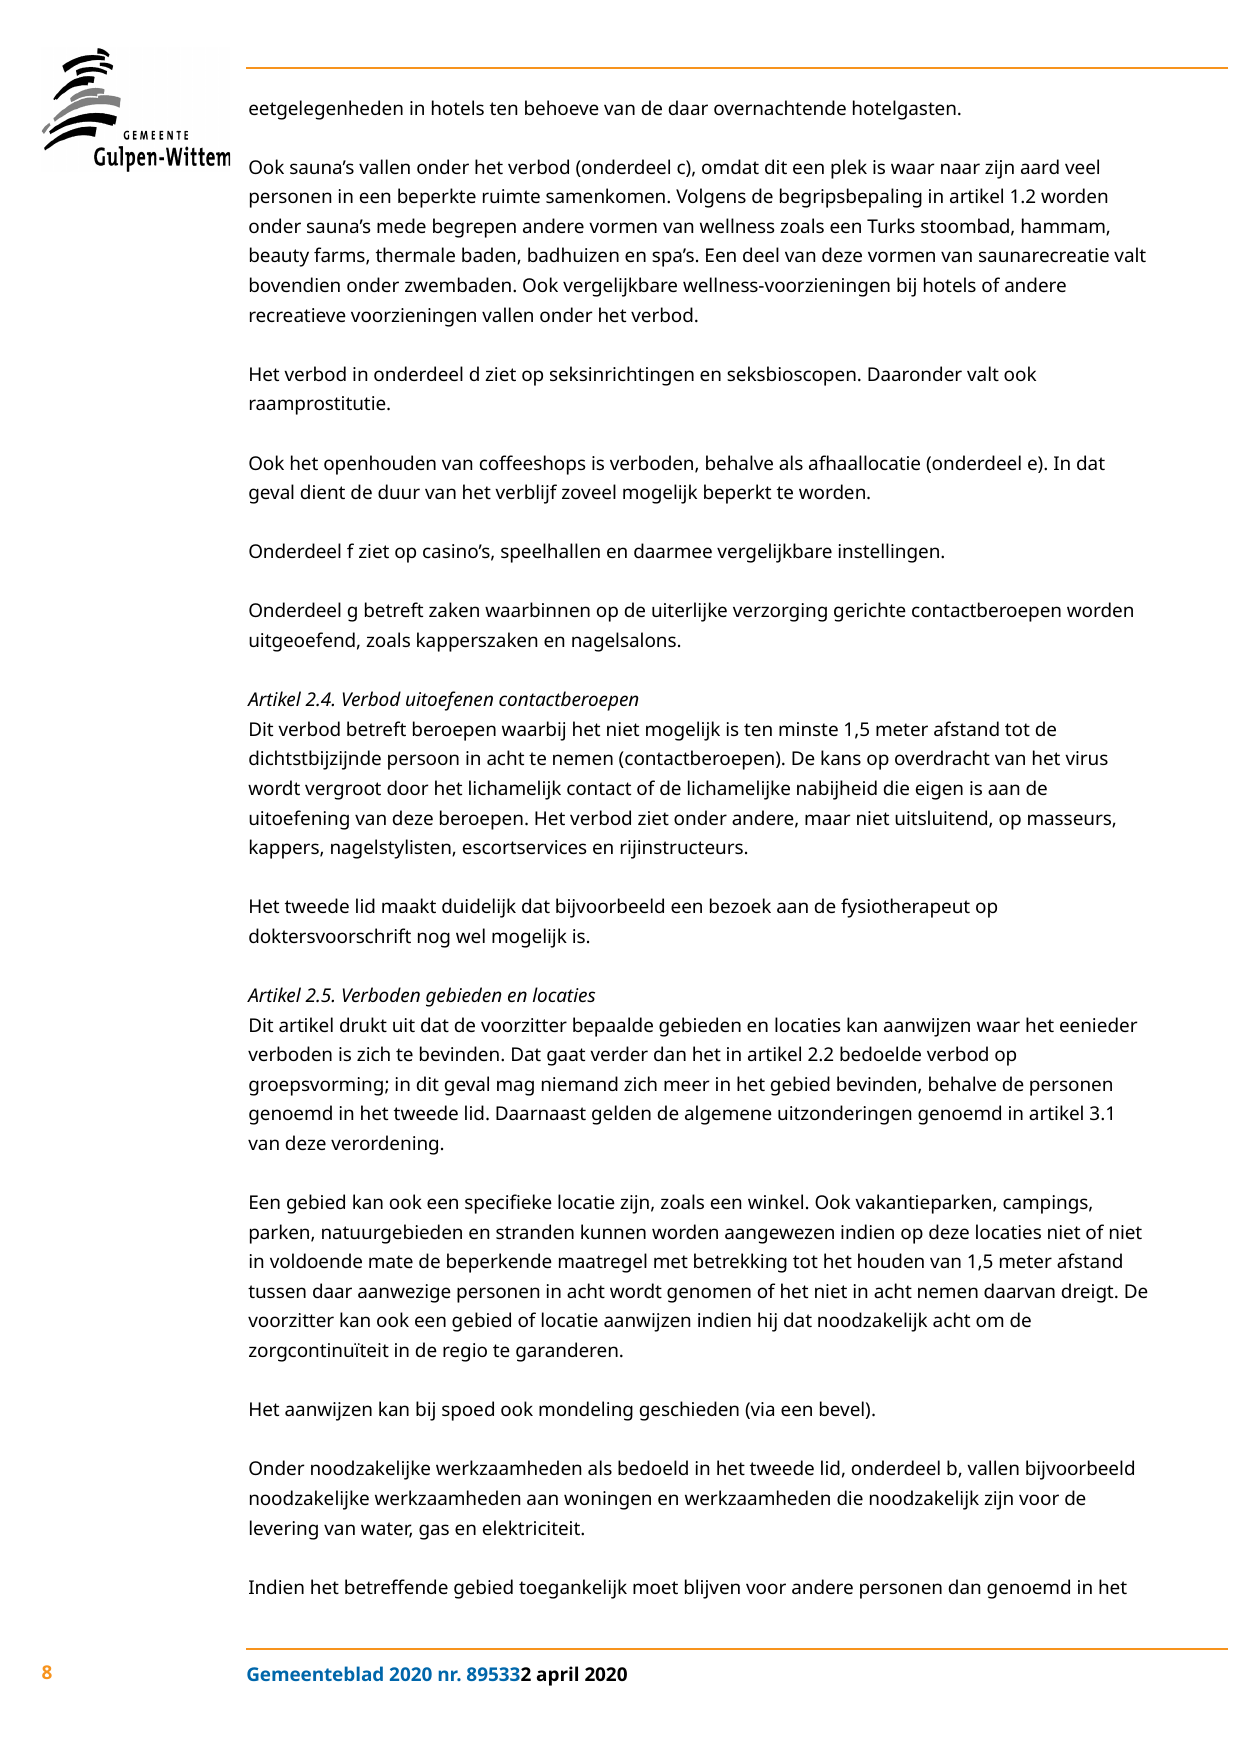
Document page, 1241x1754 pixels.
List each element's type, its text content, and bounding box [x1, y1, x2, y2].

text Dit artikel drukt uit dat de voorzitter bepaalde gebieden en locaties kan aanwijzen waar het eenieder verboden is zich te bevinden. Dat gaat verder dan het in artikel 2.2 bedoelde verbod op groepsvorming; in dit geval mag niemand zich meer in het gebied bevinden, behalve de personen genoemd in het tweede lid. Daarnaast gelden de algemene uitzonderingen genoemd in artikel 3.1 van deze verordening. [248, 1012, 1152, 1156]
text eetgelegenheden in hotels ten behoeve van de daar overnachtende hotelgasten. [248, 95, 1152, 121]
text Artikel 2.5. Verboden gebieden en locaties [248, 982, 1152, 1008]
text Ook het openhouden van coffeeshops is verboden, behalve als afhaallocatie (onderdeel e). In dat geval dient de duur van het verblijf zoveel mogelijk beperkt te worden. [248, 450, 1152, 505]
text Onderdeel g betreft zaken waarbinnen op de uiterlijke verzorging gerichte contactberoepen worden uitgeoefend, zoals kapperszaken en nagelsalons. [248, 598, 1152, 653]
text Ook sauna’s vallen onder het verbod (onderdeel c), omdat dit een plek is waar naar zijn aard veel personen in een beperkte ruimte samenkomen. Volgens de begripsbepaling in artikel 1.2 worden onder sauna’s mede begrepen andere vormen van wellness zoals een Turks stoombad, hammam, beauty farms, thermale baden, badhuizen en spa’s. Een deel van deze vormen van saunarecreatie valt bovendien onder zwembaden. Ook vergelijkbare wellness-voorzieningen bij hotels of andere recreatieve voorzieningen vallen onder het verbod. [248, 154, 1152, 328]
text Het tweede lid maakt duidelijk dat bijvoorbeeld een bezoek aan de fysiotherapeut op doktersvoorschrift nog wel mogelijk is. [248, 893, 1152, 949]
text Een gebied kan ook een specifieke locatie zijn, zoals een winkel. Ook vakantieparken, campings, parken, natuurgebieden en stranden kunnen worden aangewezen indien op deze locaties niet of niet in voldoende mate de beperkende maatregel met betrekking tot het houden van 1,5 meter afstand tussen daar aanwezige personen in acht wordt genomen of het niet in acht nemen daarvan dreigt. De voorzitter kan ook een gebied of locatie aanwijzen indien hij dat noodzakelijk acht om de zorgcontinuïteit in de regio te garanderen. [248, 1189, 1152, 1363]
text Het aanwijzen kan bij spoed ook mondeling geschieden (via een bevel). [248, 1396, 1152, 1422]
text Artikel 2.4. Verbod uitoefenen contactberoepen [248, 686, 1152, 712]
text Het verbod in onderdeel d ziet op seksinrichtingen en seksbioscopen. Daaronder valt ook raamprostitutie. [248, 361, 1152, 416]
text Onderdeel f ziet op casino’s, speelhallen en daarmee vergelijkbare instellingen. [248, 538, 1152, 564]
text Onder noodzakelijke werkzaamheden als bedoeld in het tweede lid, onderdeel b, vallen bijvoorbeeld noodzakelijke werkzaamheden aan woningen en werkzaamheden die noodzakelijk zijn voor de levering van water, gas en elektriciteit. [248, 1456, 1152, 1541]
picture [41, 47, 231, 172]
text Indien het betreffende gebied toegankelijk moet blijven voor andere personen dan genoemd in het [248, 1574, 1152, 1600]
text Dit verbod betreft beroepen waarbij het niet mogelijk is ten minste 1,5 meter afstand tot de dichtstbijzijnde persoon in acht te nemen (contactberoepen). De kans op overdracht van het virus wordt vergroot door het lichamelijk contact of de lichamelijke nabijheid die eigen is aan de uitoefening van deze beroepen. Het verbod ziet onder andere, maar niet uitsluitend, op masseurs, kappers, nagelstylisten, escortservices en rijinstructeurs. [248, 716, 1152, 860]
